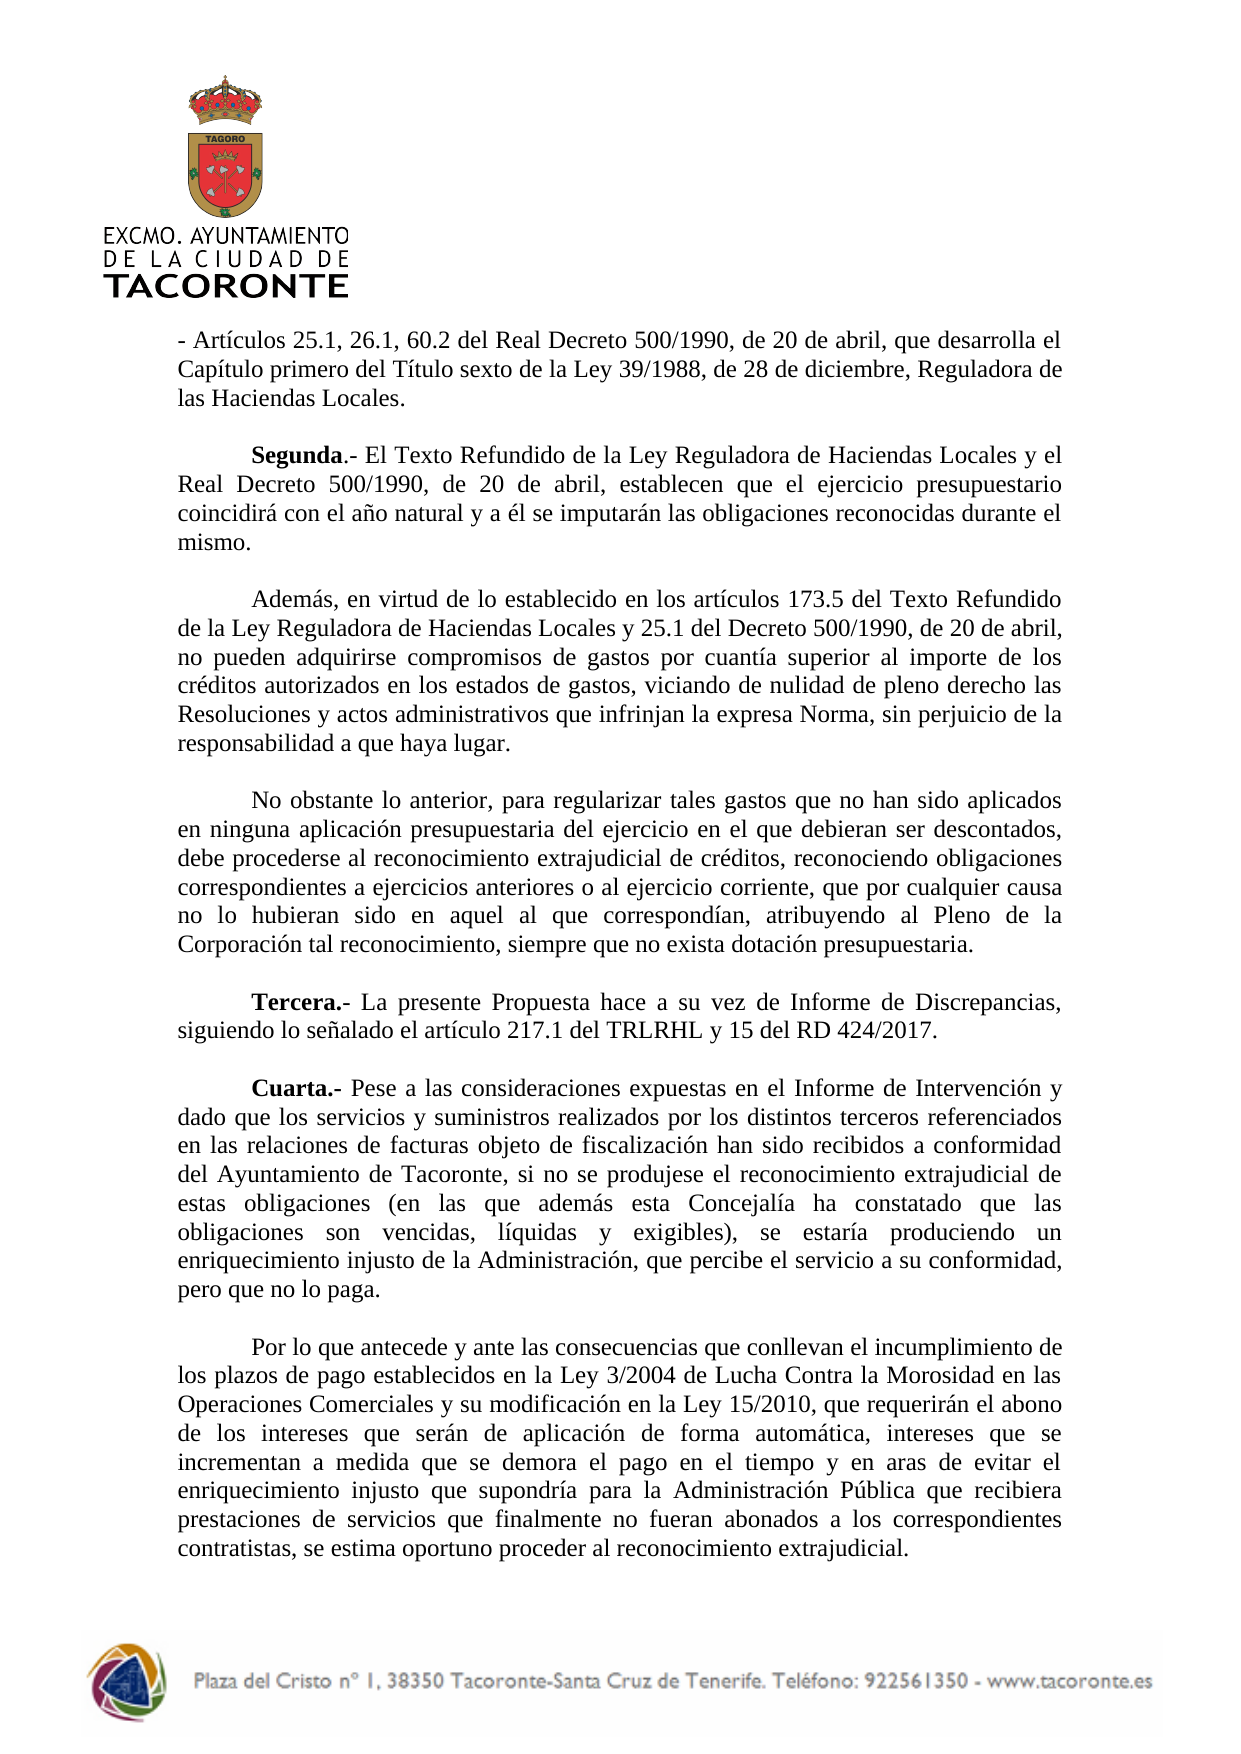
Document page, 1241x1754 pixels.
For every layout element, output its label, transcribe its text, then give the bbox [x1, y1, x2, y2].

picture [103, 75, 348, 298]
text Además, en virtud de lo establecido en los artículos 173.5 del Texto Refundido de la Ley Reguladora de Haciendas Locales y 25.1 del Decreto 500/1990, de 20 de abril, no pueden adquirirse compromisos de gastos por cuantía superior al importe de los créditos autorizados en los estados de gastos, viciando de nulidad de pleno derecho las Resoluciones y actos administrativos que infrinjan la expresa Norma, sin perjuicio de la responsabilidad a que haya lugar. [177, 584, 1063, 757]
text Segunda.- El Texto Refundido de la Ley Reguladora de Haciendas Locales y el Real Decreto 500/1990, de 20 de abril, establecen que el ejercicio presupuestario coincidirá con el año natural y a él se imputarán las obligaciones reconocidas durante el mismo. [177, 440, 1063, 555]
text Por lo que antecede y ante las consecuencias que conllevan el incumplimiento de los plazos de pago establecidos en la Ley 3/2004 de Lucha Contra la Morosidad en las Operaciones Comerciales y su modificación en la Ley 15/2010, que requerirán el abono de los intereses que serán de aplicación de forma automática, intereses que se incrementan a medida que se demora el pago en el tiempo y en aras de evitar el enriquecimiento injusto que supondría para la Administración Pública que recibiera prestaciones de servicios que finalmente no fueran abonados a los correspondientes contratistas, se estima oportuno proceder al reconocimiento extrajudicial. [177, 1332, 1063, 1562]
text - Artículos 25.1, 26.1, 60.2 del Real Decreto 500/1990, de 20 de abril, que desarrolla el Capítulo primero del Título sexto de la Ley 39/1988, de 28 de diciembre, Reguladora de las Haciendas Locales. [177, 325, 1063, 412]
text Cuarta.- Pese a las consideraciones expuestas en el Informe de Intervención y dado que los servicios y suministros realizados por los distintos terceros referenciados en las relaciones de facturas objeto de fiscalización han sido recibidos a conformidad del Ayuntamiento de Tacoronte, si no se produjese el reconocimiento extrajudicial de estas obligaciones (en las que además esta Concejalía ha constatado que las obligaciones son vencidas, líquidas y exigibles), se estaría produciendo un enriquecimiento injusto de la Administración, que percibe el servicio a su conformidad, pero que no lo paga. [177, 1073, 1063, 1303]
text Tercera.- La presente Propuesta hace a su vez de Informe de Discrepancias, siguiendo lo señalado el artículo 217.1 del TRLRHL y 15 del RD 424/2017. [177, 987, 1063, 1044]
text No obstante lo anterior, para regularizar tales gastos que no han sido aplicados en ninguna aplicación presupuestaria del ejercicio en el que debieran ser descontados, debe procederse al reconocimiento extrajudicial de créditos, reconociendo obligaciones correspondientes a ejercicios anteriores o al ejercicio corriente, que por cualquier causa no lo hubieran sido en aquel al que correspondían, atribuyendo al Pleno de la Corporación tal reconocimiento, siempre que no exista dotación presupuestaria. [177, 785, 1063, 958]
picture [80, 1630, 1163, 1737]
